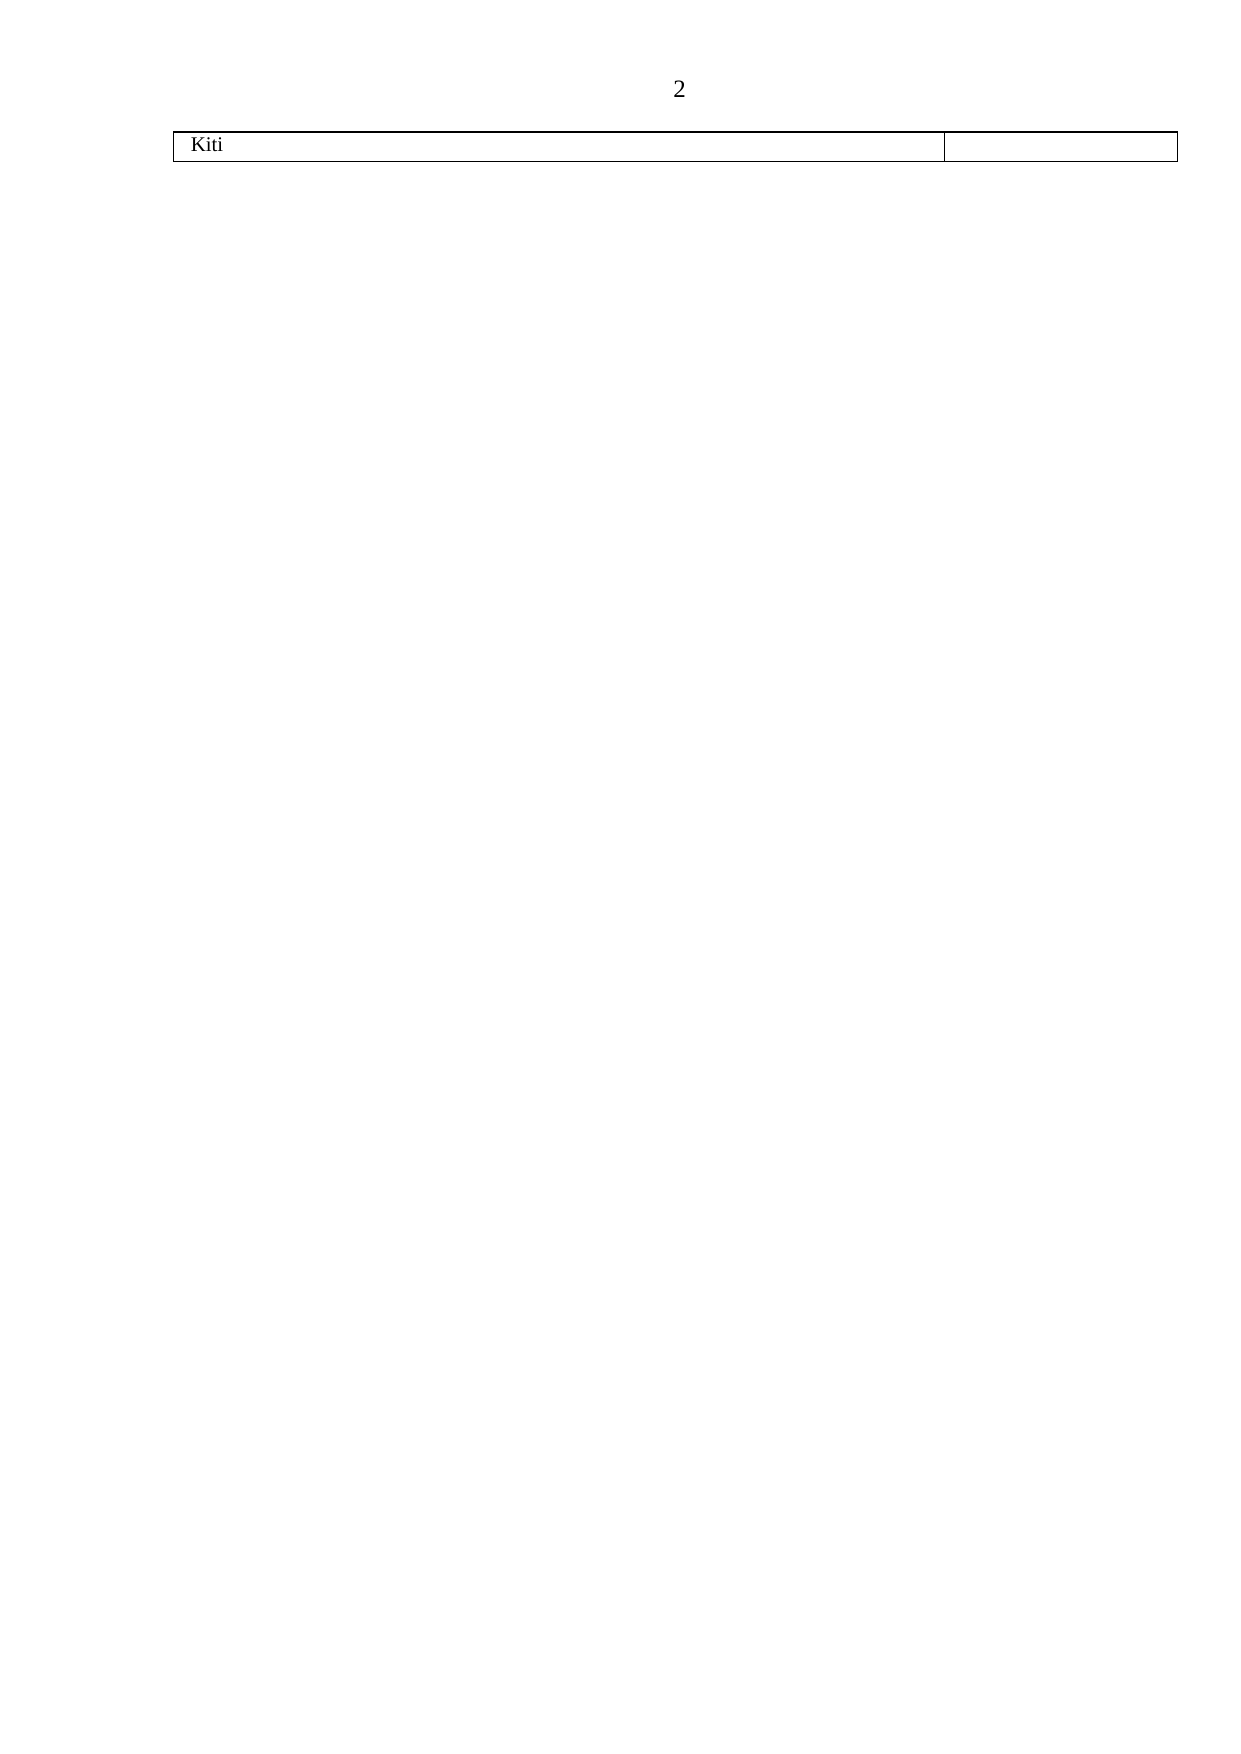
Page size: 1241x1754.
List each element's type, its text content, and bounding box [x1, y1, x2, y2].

table_cell Kiti [174, 133, 944, 161]
table_cell [945, 133, 1177, 161]
